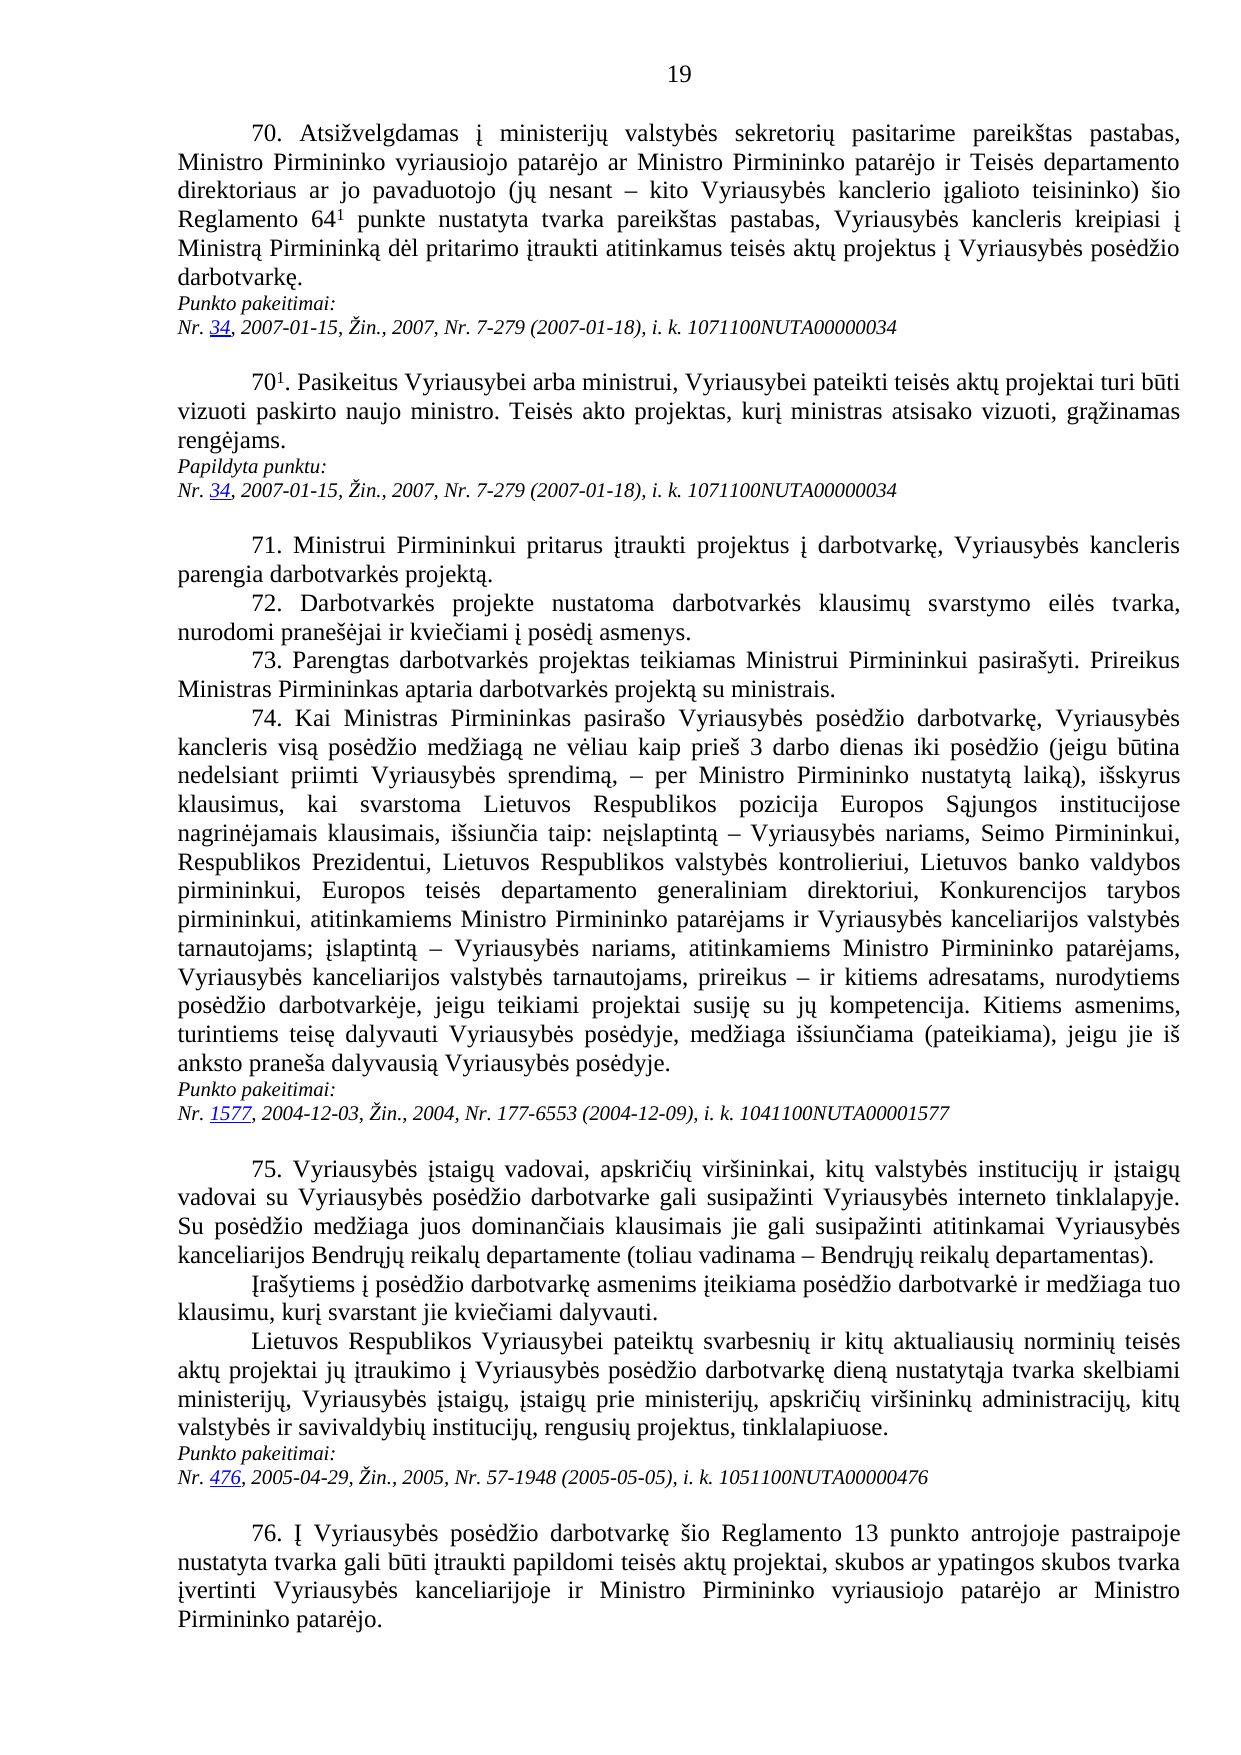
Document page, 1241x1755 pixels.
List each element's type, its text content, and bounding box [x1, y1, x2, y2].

text Papildyta punktu: [177, 454, 1181, 478]
text 70. Atsižvelgdamas į ministerijų valstybės sekretorių pasitarime pareikštas pastabas, Ministro Pirmininko vyriausiojo patarėjo ar Ministro Pirmininko patarėjo ir Teisės departamento direktoriaus ar jo pavaduotojo (jų nesant – kito Vyriausybės kanclerio įgalioto teisininko) šio Reglamento 641 punkte nustatyta tvarka pareikštas pastabas, Vyriausybės kancleris kreipiasi į Ministrą Pirmininką dėl pritarimo įtraukti atitinkamus teisės aktų projektus į Vyriausybės posėdžio darbotvarkę. [177, 118, 1181, 291]
text Nr. 476, 2005-04-29, Žin., 2005, Nr. 57-1948 (2005-05-05), i. k. 1051100NUTA00000476 [177, 1465, 1181, 1489]
text 701. Pasikeitus Vyriausybei arba ministrui, Vyriausybei pateikti teisės aktų projektai turi būti vizuoti paskirto naujo ministro. Teisės akto projektas, kurį ministras atsisako vizuoti, grąžinamas rengėjams. [177, 367, 1181, 454]
text Nr. 34, 2007-01-15, Žin., 2007, Nr. 7-279 (2007-01-18), i. k. 1071100NUTA00000034 [177, 478, 1181, 502]
text 72. Darbotvarkės projekte nustatoma darbotvarkės klausimų svarstymo eilės tvarka, nurodomi pranešėjai ir kviečiami į posėdį asmenys. [177, 588, 1181, 646]
text 73. Parengtas darbotvarkės projektas teikiamas Ministrui Pirmininkui pasirašyti. Prireikus Ministras Pirmininkas aptaria darbotvarkės projektą su ministrais. [177, 646, 1181, 703]
text 75. Vyriausybės įstaigų vadovai, apskričių viršininkai, kitų valstybės institucijų ir įstaigų vadovai su Vyriausybės posėdžio darbotvarke gali susipažinti Vyriausybės interneto tinklalapyje. Su posėdžio medžiaga juos dominančiais klausimais jie gali susipažinti atitinkamai Vyriausybės kanceliarijos Bendrųjų reikalų departamente (toliau vadinama – Bendrųjų reikalų departamentas). [177, 1154, 1181, 1269]
text Lietuvos Respublikos Vyriausybei pateiktų svarbesnių ir kitų aktualiausių norminių teisės aktų projektai jų įtraukimo į Vyriausybės posėdžio darbotvarkę dieną nustatytąja tvarka skelbiami ministerijų, Vyriausybės įstaigų, įstaigų prie ministerijų, apskričių viršininkų administracijų, kitų valstybės ir savivaldybių institucijų, rengusių projektus, tinklalapiuose. [177, 1326, 1181, 1441]
text Įrašytiems į posėdžio darbotvarkę asmenims įteikiama posėdžio darbotvarkė ir medžiaga tuo klausimu, kurį svarstant jie kviečiami dalyvauti. [177, 1269, 1181, 1326]
text Nr. 1577, 2004-12-03, Žin., 2004, Nr. 177-6553 (2004-12-09), i. k. 1041100NUTA00001577 [177, 1101, 1181, 1125]
text 74. Kai Ministras Pirmininkas pasirašo Vyriausybės posėdžio darbotvarkę, Vyriausybės kancleris visą posėdžio medžiagą ne vėliau kaip prieš 3 darbo dienas iki posėdžio (jeigu būtina nedelsiant priimti Vyriausybės sprendimą, – per Ministro Pirmininko nustatytą laiką), išskyrus klausimus, kai svarstoma Lietuvos Respublikos pozicija Europos Sąjungos institucijose nagrinėjamais klausimais, išsiunčia taip: neįslaptintą – Vyriausybės nariams, Seimo Pirmininkui, Respublikos Prezidentui, Lietuvos Respublikos valstybės kontrolieriui, Lietuvos banko valdybos pirmininkui, Europos teisės departamento generaliniam direktoriui, Konkurencijos tarybos pirmininkui, atitinkamiems Ministro Pirmininko patarėjams ir Vyriausybės kanceliarijos valstybės tarnautojams; įslaptintą – Vyriausybės nariams, atitinkamiems Ministro Pirmininko patarėjams, Vyriausybės kanceliarijos valstybės tarnautojams, prireikus – ir kitiems adresatams, nurodytiems posėdžio darbotvarkėje, jeigu teikiami projektai susiję su jų kompetencija. Kitiems asmenims, turintiems teisę dalyvauti Vyriausybės posėdyje, medžiaga išsiunčiama (pateikiama), jeigu jie iš anksto praneša dalyvausią Vyriausybės posėdyje. [177, 703, 1181, 1077]
text 71. Ministrui Pirmininkui pritarus įtraukti projektus į darbotvarkę, Vyriausybės kancleris parengia darbotvarkės projektą. [177, 531, 1181, 588]
text 76. Į Vyriausybės posėdžio darbotvarkę šio Reglamento 13 punkto antrojoje pastraipoje nustatyta tvarka gali būti įtraukti papildomi teisės aktų projektai, skubos ar ypatingos skubos tvarka įvertinti Vyriausybės kanceliarijoje ir Ministro Pirmininko vyriausiojo patarėjo ar Ministro Pirmininko patarėjo. [177, 1518, 1181, 1633]
text Punkto pakeitimai: [177, 291, 1181, 315]
text Nr. 34, 2007-01-15, Žin., 2007, Nr. 7-279 (2007-01-18), i. k. 1071100NUTA00000034 [177, 315, 1181, 339]
text Punkto pakeitimai: [177, 1077, 1181, 1101]
text Punkto pakeitimai: [177, 1441, 1181, 1465]
